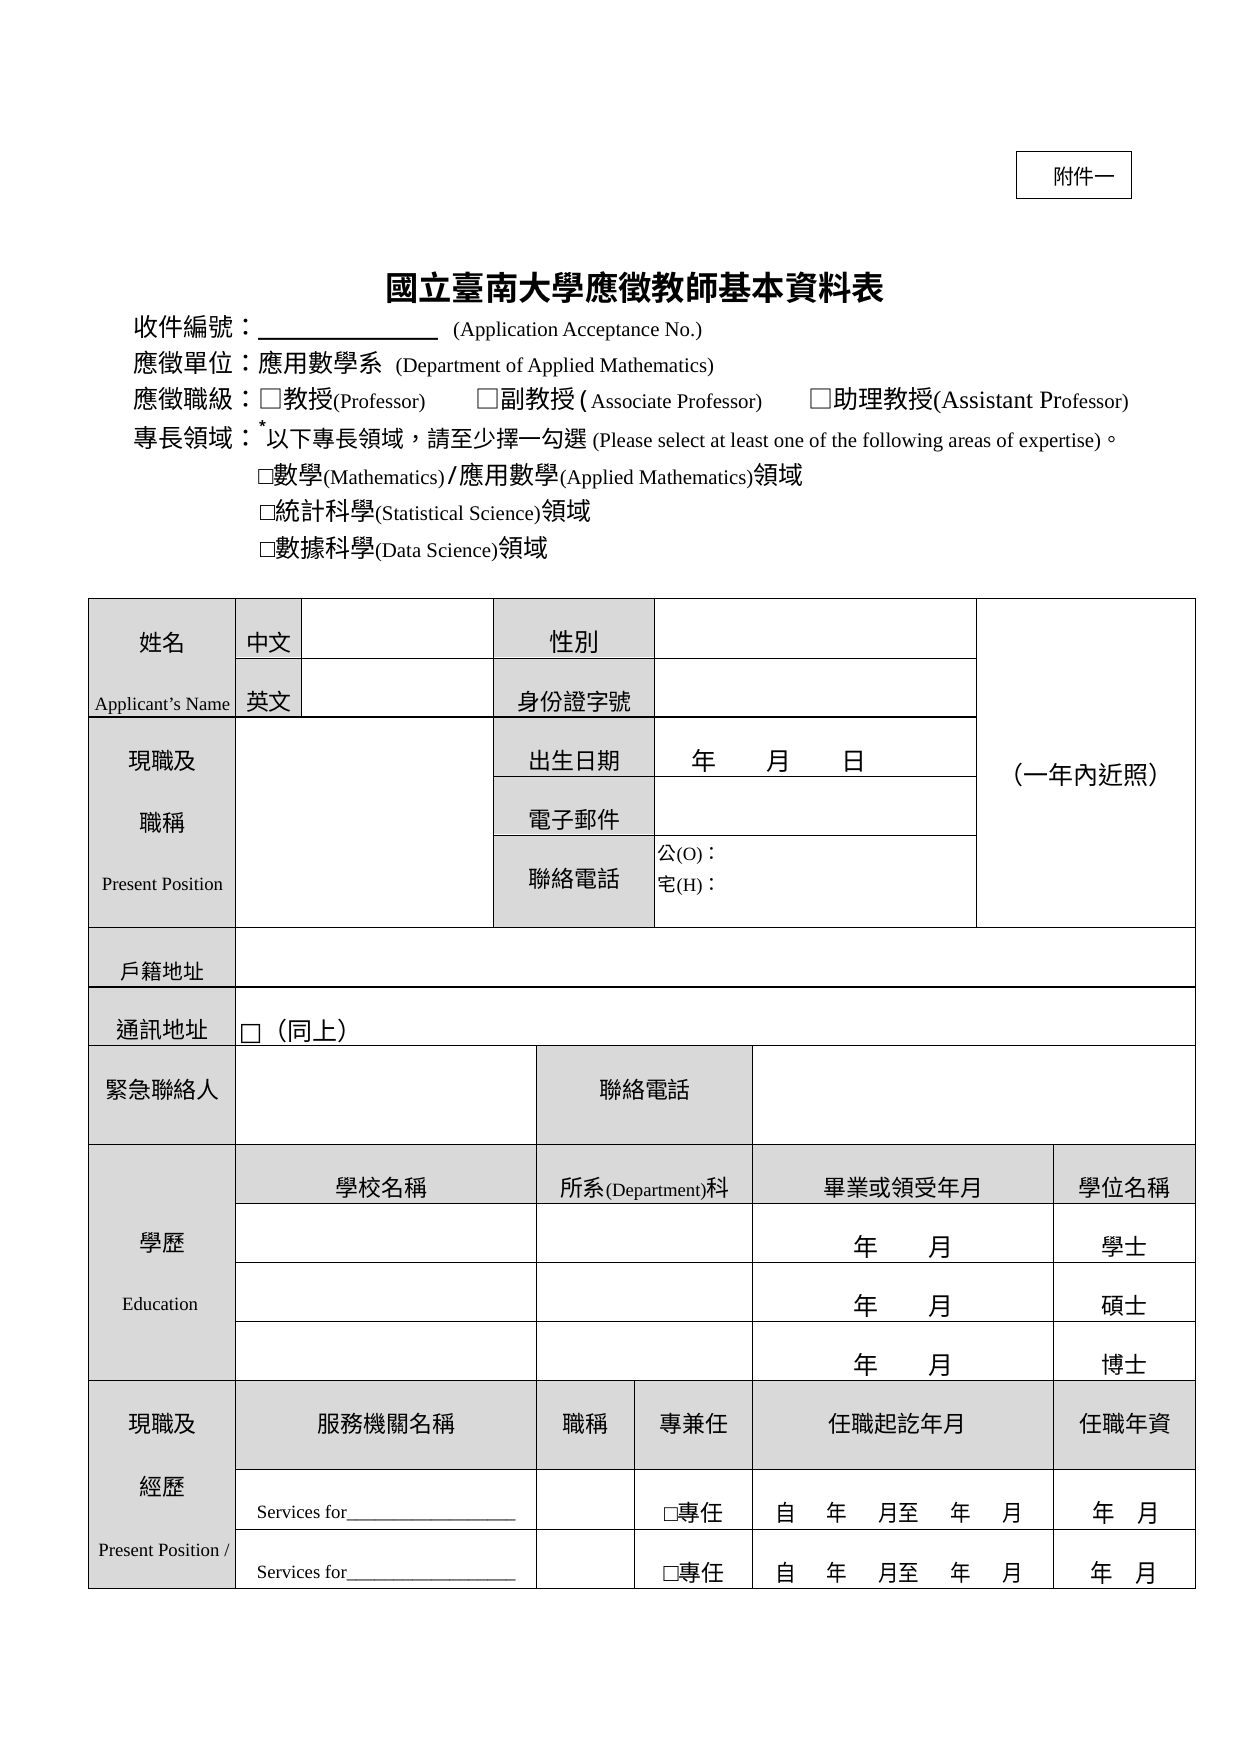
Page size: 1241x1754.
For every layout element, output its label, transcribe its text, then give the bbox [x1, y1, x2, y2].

table_header 性別 [494, 599, 654, 657]
table_cell 現職及 經歷 Present Position / Experiences [89, 1381, 235, 1588]
table_cell [655, 659, 976, 716]
table_cell 年 月 Total of __ Year(s) [1054, 1470, 1195, 1529]
table_cell 戶籍地址 Permanent Address [89, 928, 235, 986]
table_cell 緊急聯絡人 Emergency Contact Person’s Name [89, 1046, 235, 1144]
table_cell 出生日期 Date of Birth [494, 718, 654, 776]
table_cell 聯絡電話 Contact Phone Number [494, 836, 654, 927]
table_cell [753, 1046, 1195, 1144]
table_cell 職稱 (Job Title) [537, 1381, 634, 1469]
text 附件一 [1032, 159, 1116, 190]
table_cell 所系(Department)科 [537, 1145, 752, 1203]
table_cell [537, 1204, 752, 1262]
text □數據科學(Data Science)領域 [133, 528, 1152, 564]
table_cell 電子郵件 E-mail [494, 777, 654, 834]
table_cell [236, 1204, 536, 1262]
table_cell [236, 1263, 536, 1321]
table_cell [236, 718, 493, 927]
table_header [302, 599, 493, 657]
table_cell 專兼任 Regular Concurrently [635, 1381, 752, 1469]
table_cell 現職及 職稱 Present Position and Job Title [89, 718, 235, 927]
table_cell 公(O)： 宅(H)： 手機(Mobile phone)： [655, 836, 976, 927]
table_cell [236, 928, 1195, 986]
text 專長領域：*以下專長領域，請至少擇一勾選 (Please select at least one of the following areas of expertise)。 [133, 416, 1152, 456]
table_cell [236, 1046, 536, 1144]
text □統計科學(Statistical Science)領域 [133, 492, 1152, 528]
table_cell 自 年 月至 年 月 Since ROC Year/Month until Year/Month [753, 1530, 1053, 1588]
table_cell [302, 659, 493, 716]
table_cell 學位名稱 Name of Degree [1054, 1145, 1195, 1203]
table_cell 年 月 [753, 1204, 1053, 1262]
table_cell □專任 □兼任 [635, 1470, 752, 1529]
table_cell 年 月 Total of __ Year(s) [1054, 1530, 1195, 1588]
table_cell 身份證字號 ID No. [494, 659, 654, 716]
table_cell 任職年資 Total of __ Year(s) [1054, 1381, 1195, 1469]
table_cell 自 年 月至 年 月 Since ROC Year/Month until Year/Month [753, 1470, 1053, 1529]
table_cell 碩士 Master's Degree [1054, 1263, 1195, 1321]
table_header 姓名 Applicant’s Name [89, 599, 235, 716]
table_cell [236, 1322, 536, 1380]
subtitle 國立臺南大學應徵教師基本資料表 [133, 244, 1137, 307]
table_header 中文 Chinese [236, 599, 301, 657]
table_cell □（同上） [236, 988, 1195, 1045]
table_cell 通訊地址 Address [89, 988, 235, 1045]
text □數學(Mathematics)/應用數學(Applied Mathematics)領域 [133, 456, 1152, 492]
table_header （一年內近照） [977, 599, 1195, 927]
table_cell 英文 English [236, 659, 301, 716]
table_cell 學歷 Education [89, 1145, 235, 1380]
table_cell Services for__________________ [236, 1470, 536, 1529]
table_cell [537, 1263, 752, 1321]
table_cell [537, 1530, 634, 1588]
table_cell 年 月 [753, 1322, 1053, 1380]
table_cell □專任 □兼任 [635, 1530, 752, 1588]
table_cell [537, 1322, 752, 1380]
table_cell 博士 Doctoral Degree [1054, 1322, 1195, 1380]
table_cell 學校名稱 (Name of Graduate School) [236, 1145, 536, 1203]
text 應徵職級：□教授(Professor) □副教授(Associate Professor) □助理教授(Assistant Professor) [133, 379, 1196, 416]
table_cell 年 月 [753, 1263, 1053, 1321]
table_cell Services for__________________ [236, 1530, 536, 1588]
table_cell 年 月 日 ROC (Year / Month / Date) [655, 718, 976, 776]
table_cell 任職起訖年月 Since ROC Year/Month until Year/Month [753, 1381, 1053, 1469]
table_cell 學士 Bachelor's Degree [1054, 1204, 1195, 1262]
table_cell [655, 777, 976, 834]
text 收件編號：____________ (Application Acceptance No.) [133, 307, 1152, 343]
table_cell 聯絡電話 Contact Phone Number [537, 1046, 752, 1144]
table_header [655, 599, 976, 657]
table_cell 畢業或領受年月 Graduated Since ROC Year/Month [753, 1145, 1053, 1203]
table_cell [537, 1470, 634, 1529]
table_cell 服務機關名稱 (Name of Service Organization) [236, 1381, 536, 1469]
text 應徵單位：應用數學系 (Department of Applied Mathematics) [133, 343, 1152, 379]
